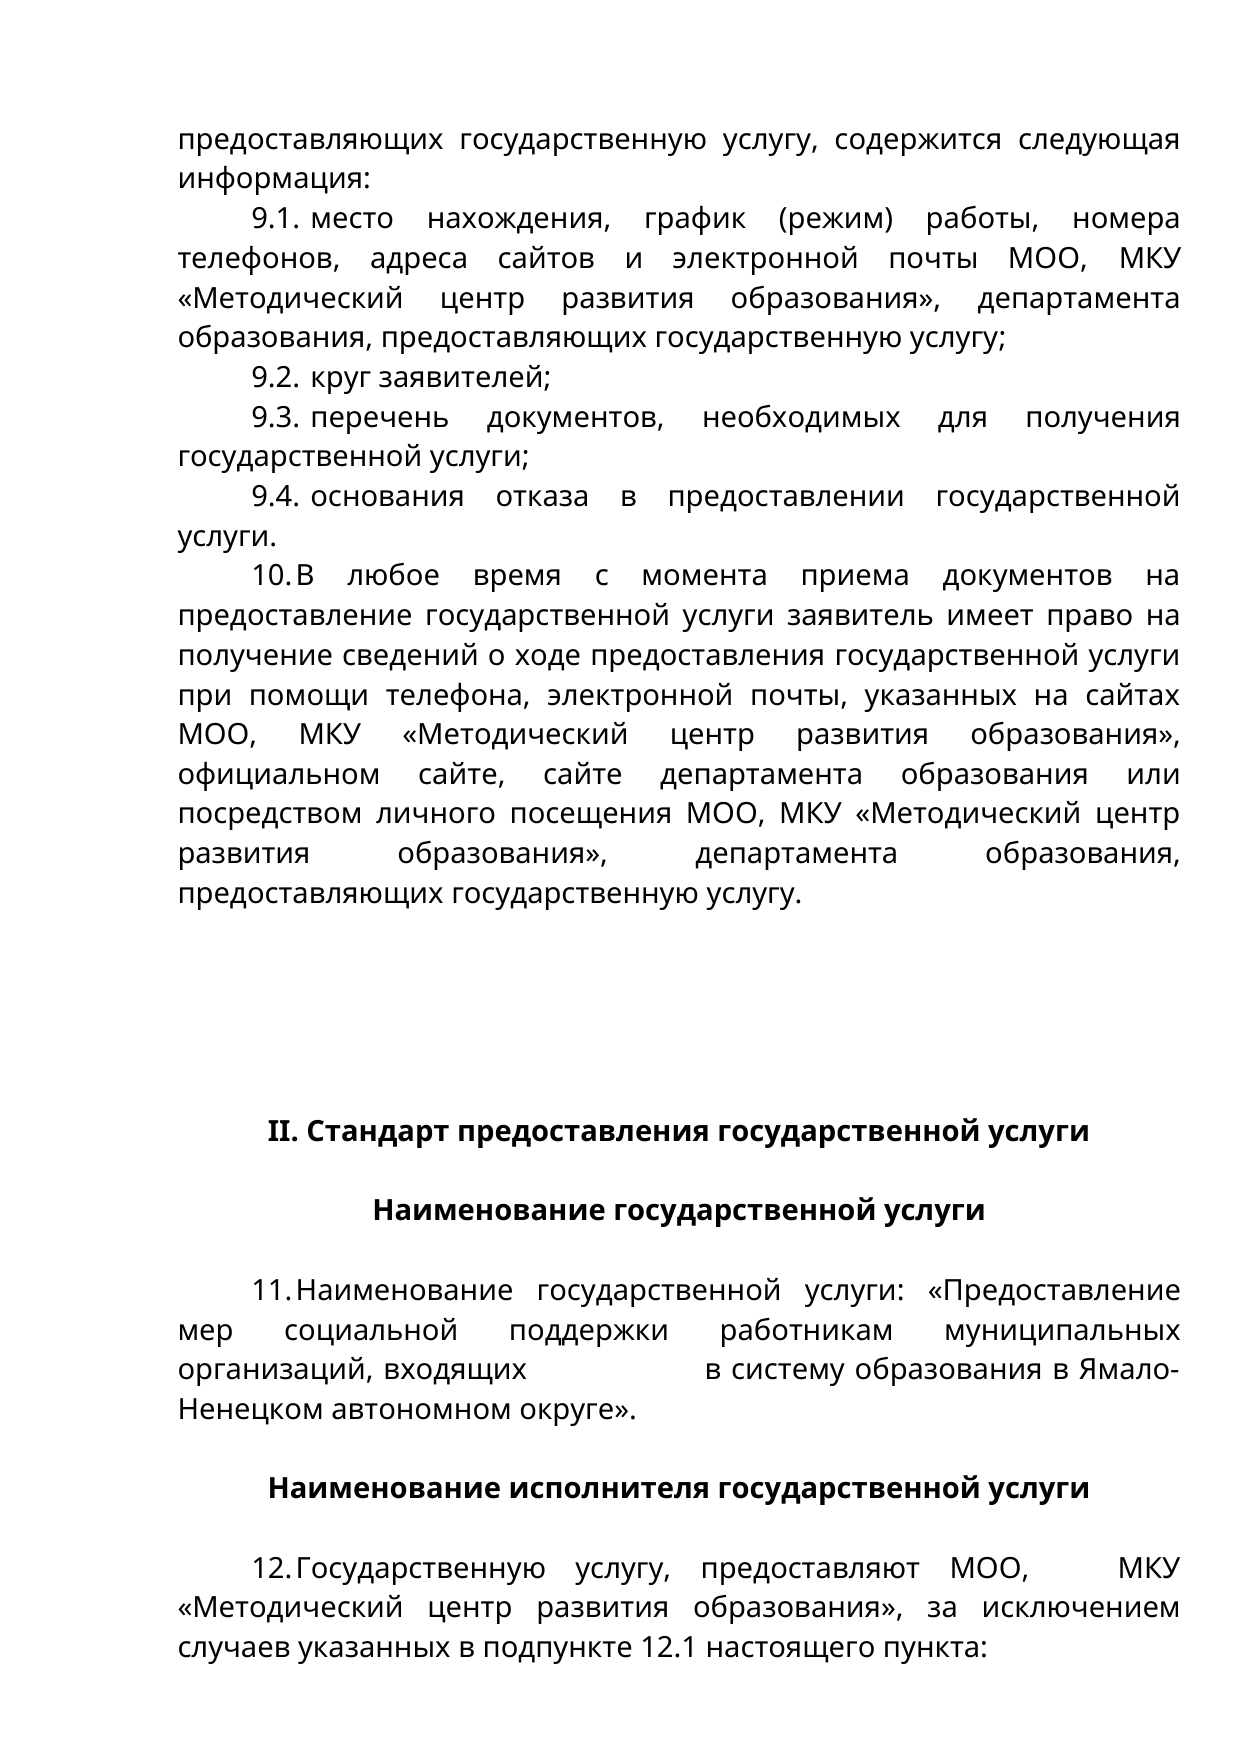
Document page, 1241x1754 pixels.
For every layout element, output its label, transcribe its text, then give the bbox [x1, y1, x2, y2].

text 12. Государственную услугу, предоставляют МОО, МКУ «Методический центр развития образования», за исключением случаев указанных в подпункте 12.1 настоящего пункта: [177, 1547, 1181, 1666]
text 9.3. перечень документов, необходимых для получения государственной услуги; [177, 396, 1181, 475]
text 9.2. круг заявителей; [177, 356, 1181, 396]
text 11. Наименование государственной услуги: «Предоставление мер социальной поддержки работникам муниципальных организаций, входящих в систему образования в Ямало-Ненецком автономном округе». [177, 1269, 1181, 1428]
text 10. В любое время с момента приема документов на предоставление государственной услуги заявитель имеет право на получение сведений о ходе предоставления государственной услуги при помощи телефона, электронной почты, указанных на сайтах МОО, МКУ «Методический центр развития образования», официальном сайте, сайте департамента образования или посредством личного посещения МОО, МКУ «Методический центр развития образования», департамента образования, предоставляющих государственную услугу. [177, 555, 1181, 912]
text Наименование исполнителя государственной услуги [177, 1467, 1181, 1507]
text Наименование государственной услуги [177, 1190, 1181, 1229]
title II. Стандарт предоставления государственной услуги [177, 1110, 1181, 1150]
text предоставляющих государственную услугу, содержится следующая информация: [177, 118, 1181, 197]
text 9.1. место нахождения, график (режим) работы, номера телефонов, адреса сайтов и электронной почты МОО, МКУ «Методический центр развития образования», департамента образования, предоставляющих государственную услугу; [177, 197, 1181, 356]
text 9.4. основания отказа в предоставлении государственной услуги. [177, 475, 1181, 555]
